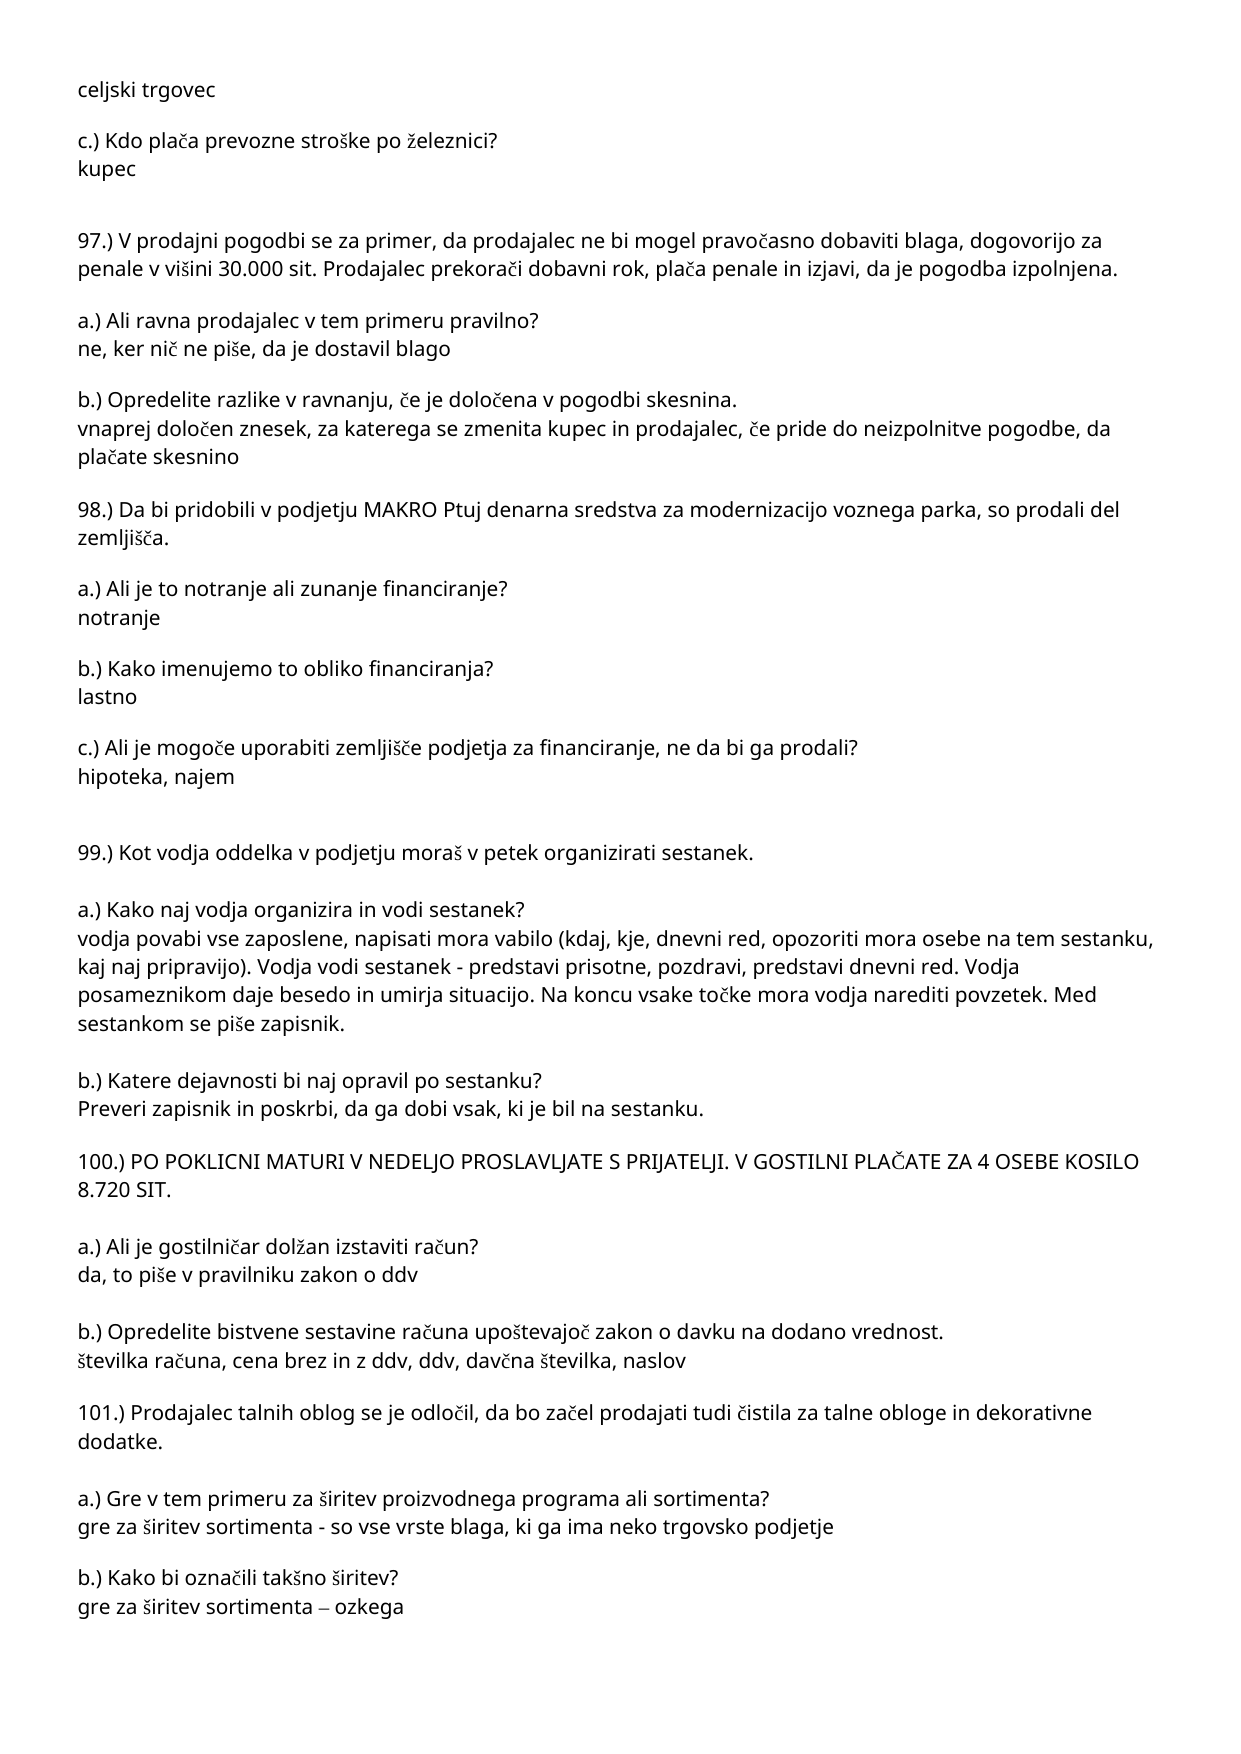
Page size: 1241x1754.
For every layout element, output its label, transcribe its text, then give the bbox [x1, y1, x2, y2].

text vnaprej določen znesek, za katerega se zmenita kupec in prodajalec, če pride do neizpolnitve pogodbe, da plačate skesnino [77, 414, 1169, 495]
text a.) Ali je to notranje ali zunanje financiranje? [77, 574, 1169, 603]
text a.) Gre v tem primeru za širitev proizvodnega programa ali sortimenta? [77, 1484, 1169, 1512]
text kupec [77, 154, 1169, 226]
text b.) Kako bi označili takšno širitev? [77, 1563, 1169, 1592]
text da, to piše v pravilniku zakon o ddv [77, 1261, 1169, 1289]
text c.) Kdo plača prevozne stroške po železnici? [77, 126, 1169, 154]
text 101.) Prodajalec talnih oblog se je odločil, da bo začel prodajati tudi čistila za talne obloge in dekorativne dodatke. [77, 1398, 1169, 1455]
text notranje [77, 603, 1169, 631]
text številka računa, cena brez in z ddv, ddv, davčna številka, naslov [77, 1346, 1169, 1398]
text celjski trgovec [77, 75, 1169, 103]
text lastno [77, 682, 1169, 711]
text 100.) PO POKLICNI MATURI V NEDELJO PROSLAVLJATE S PRIJATELJI. V GOSTILNI PLAČATE ZA 4 OSEBE KOSILO 8.720 SIT. [77, 1147, 1169, 1204]
text gre za širitev sortimenta – ozkega [77, 1592, 1169, 1620]
text ne, ker nič ne piše, da je dostavil blago [77, 334, 1169, 363]
text gre za širitev sortimenta - so vse vrste blaga, ki ga ima neko trgovsko podjetje [77, 1512, 1169, 1541]
text vodja povabi vse zaposlene, napisati mora vabilo (kdaj, kje, dnevni red, opozoriti mora osebe na tem sestanku, kaj naj pripravijo). Vodja vodi sestanek - predstavi prisotne, pozdravi, predstavi dnevni red. Vodja posameznikom daje besedo in umirja situacijo. Na koncu vsake točke mora vodja narediti povzetek. Med sestankom se piše zapisnik. [77, 924, 1169, 1037]
text Preveri zapisnik in poskrbi, da ga dobi vsak, ki je bil na sestanku. [77, 1094, 1169, 1147]
text a.) Ali je gostilničar dolžan izstaviti račun? [77, 1232, 1169, 1261]
text hipoteka, najem [77, 762, 1169, 838]
text b.) Katere dejavnosti bi naj opravil po sestanku? [77, 1066, 1169, 1094]
text b.) Kako imenujemo to obliko financiranja? [77, 654, 1169, 682]
text a.) Kako naj vodja organizira in vodi sestanek? [77, 895, 1169, 924]
text 98.) Da bi pridobili v podjetju MAKRO Ptuj denarna sredstva za modernizacijo voznega parka, so prodali del zemljišča. [77, 495, 1169, 552]
text c.) Ali je mogoče uporabiti zemljišče podjetja za financiranje, ne da bi ga prodali? [77, 733, 1169, 762]
text 99.) Kot vodja oddelka v podjetju moraš v petek organizirati sestanek. [77, 838, 1169, 867]
text a.) Ali ravna prodajalec v tem primeru pravilno? [77, 306, 1169, 334]
text 97.) V prodajni pogodbi se za primer, da prodajalec ne bi mogel pravočasno dobaviti blaga, dogovorijo za penale v višini 30.000 sit. Prodajalec prekorači dobavni rok, plača penale in izjavi, da je pogodba izpolnjena. [77, 226, 1169, 283]
text b.) Opredelite bistvene sestavine računa upoštevajoč zakon o davku na dodano vrednost. [77, 1317, 1169, 1346]
text b.) Opredelite razlike v ravnanju, če je določena v pogodbi skesnina. [77, 385, 1169, 414]
